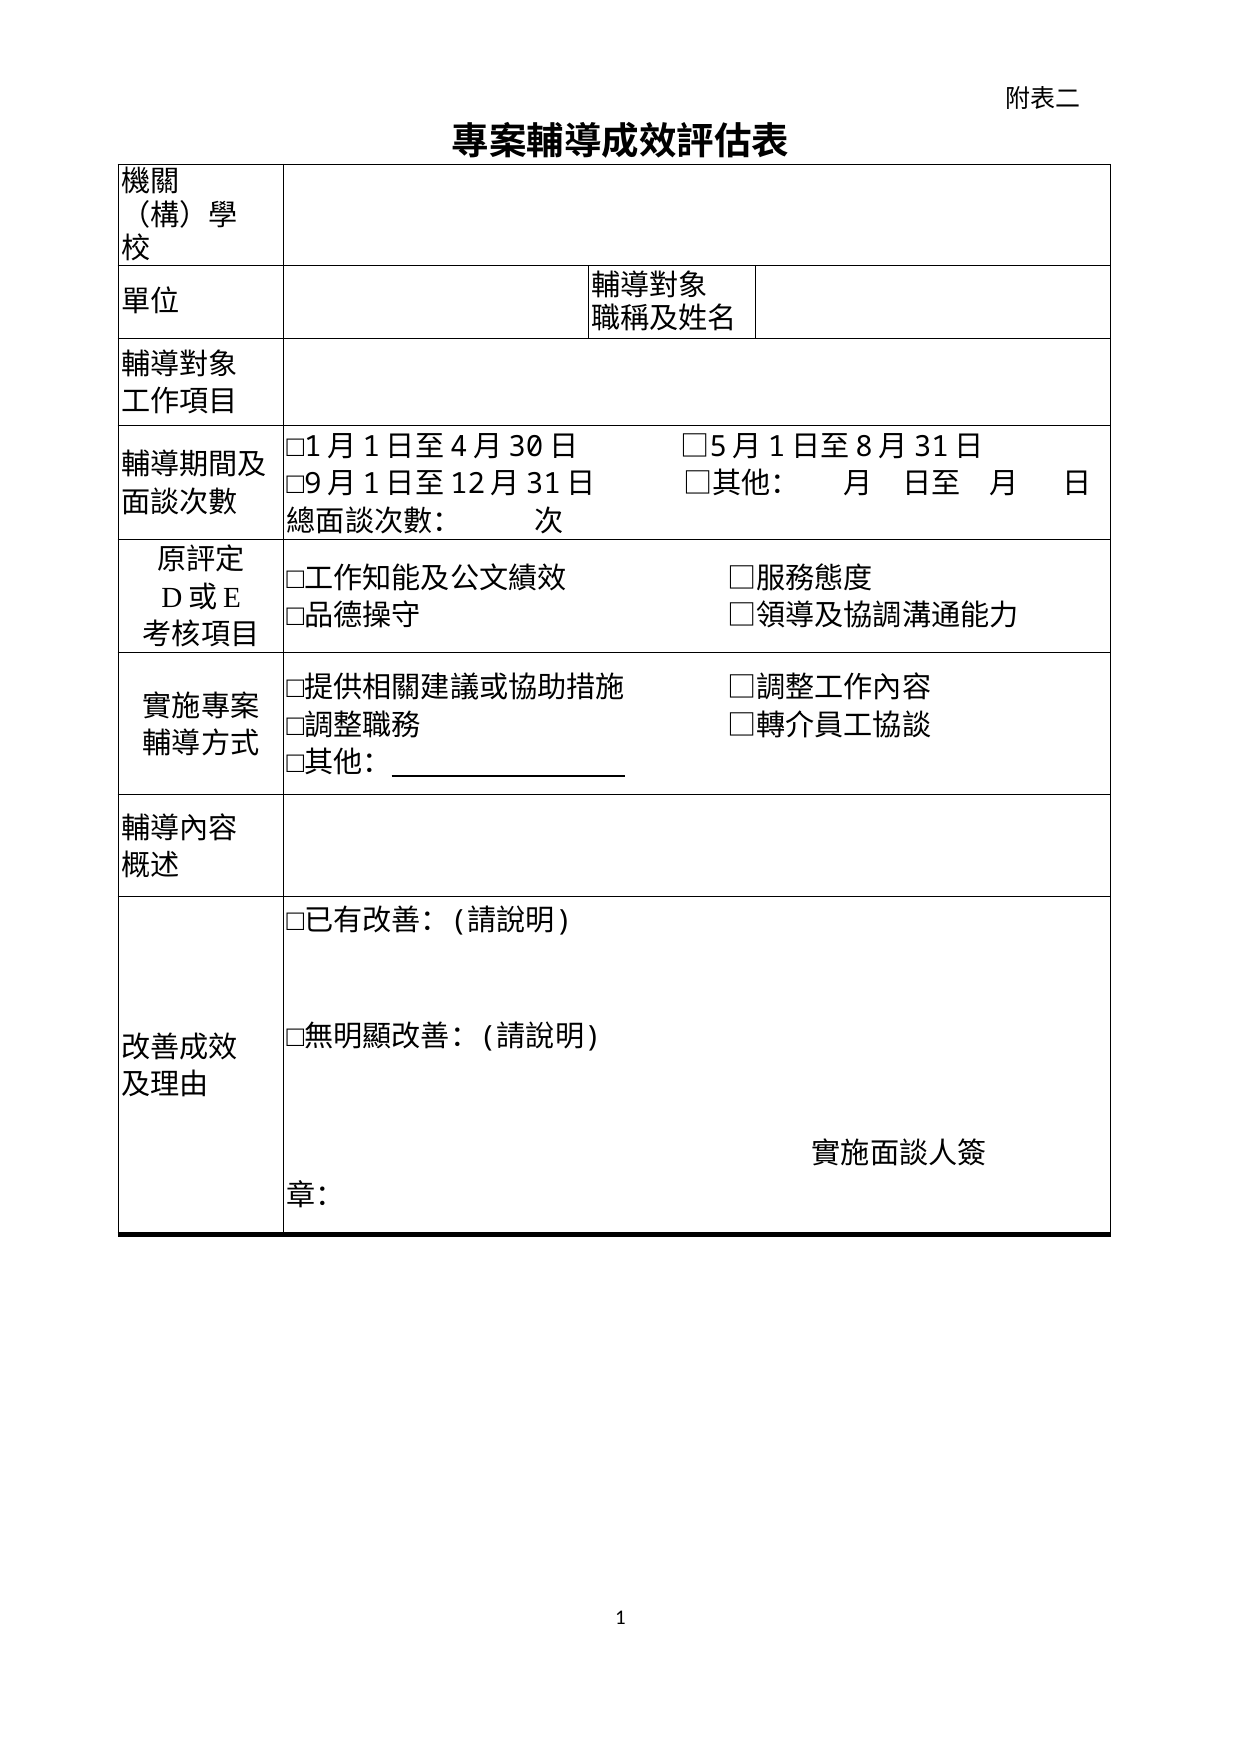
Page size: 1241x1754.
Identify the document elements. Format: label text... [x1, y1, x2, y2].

table_cell 原評定 D或E 考核項目 [119, 540, 283, 652]
table_header 機關 （構）學 校 [119, 165, 283, 265]
table_cell 實施專案 輔導方式 [119, 653, 283, 794]
table_header [284, 165, 1110, 265]
table_cell [284, 266, 588, 337]
table_cell 輔導對象 職稱及姓名 [589, 266, 755, 337]
table_cell [756, 266, 1110, 337]
table_cell 單位 [119, 266, 283, 337]
table_cell □1月1日至4月30日 □5月1日至8月31日 □9月1日至12月31日 □其他： 月 日至 月 日 總面談次數： 次 [284, 426, 1110, 538]
table_cell 輔導期間及面談次數 [119, 426, 283, 538]
table_cell □已有改善：(請說明) □無明顯改善：(請說明) 實施面談人簽章： [284, 897, 1110, 1232]
table_cell □提供相關建議或協助措施 □調整工作內容 □調整職務 □轉介員工協談 □其他： [284, 653, 1110, 794]
table_cell □工作知能及公文績效 □服務態度 □品德操守 □領導及協調溝通能力 [284, 540, 1110, 652]
table_cell 輔導內容 概述 [119, 795, 283, 896]
text 專案輔導成效評估表 [118, 70, 1122, 164]
table_cell 輔導對象 工作項目 [119, 339, 283, 425]
text 附表二 [1005, 79, 1097, 115]
table_cell 改善成效 及理由 [119, 897, 283, 1232]
table_cell [284, 795, 1110, 896]
table_cell [284, 339, 1110, 425]
